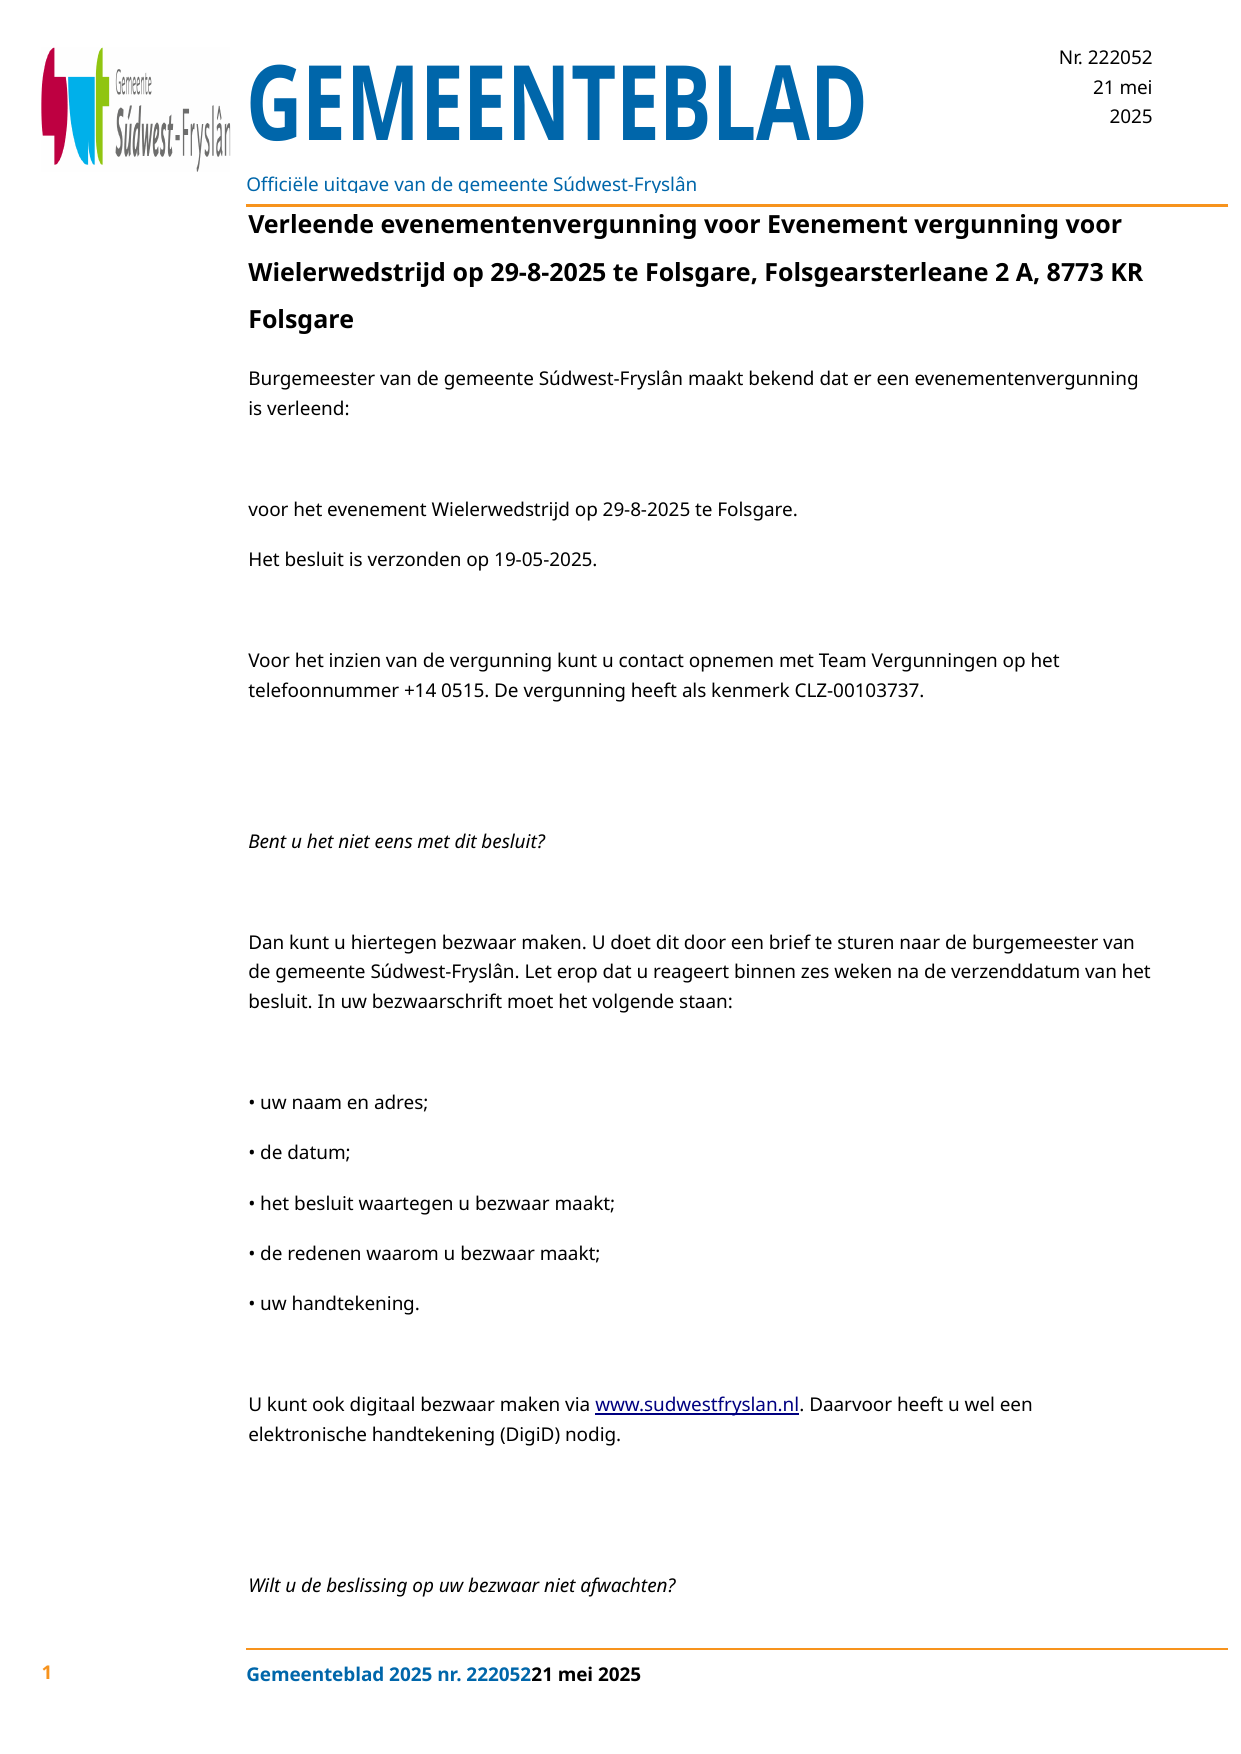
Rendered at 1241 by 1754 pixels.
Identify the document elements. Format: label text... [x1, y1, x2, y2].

picture [41, 47, 231, 172]
text Wilt u de beslissing op uw bezwaar niet afwachten? [248, 1572, 1152, 1598]
text Voor het inzien van de vergunning kunt u contact opnemen met Team Vergunningen op het telefoonnummer +14 0515. De vergunning heeft als kenmerk CLZ-00103737. [248, 647, 1152, 702]
text Burgemeester van de gemeente Súdwest-Fryslân maakt bekend dat er een evenementenvergunning is verleend: [248, 366, 1152, 421]
text Bent u het niet eens met dit besluit? [248, 828, 1152, 854]
text Het besluit is verzonden op 19-05-2025. [248, 546, 1152, 572]
text • de redenen waarom u bezwaar maakt; [248, 1240, 1152, 1266]
text • de datum; [248, 1139, 1152, 1165]
text • uw handtekening. [248, 1291, 1152, 1316]
text U kunt ook digitaal bezwaar maken via www.sudwestfryslan.nl. Daarvoor heeft u wel een elektronische handtekening (DigiD) nodig. [248, 1391, 1152, 1447]
text • het besluit waartegen u bezwaar maakt; [248, 1190, 1152, 1215]
text Verleende evenementenvergunning voor Evenement vergunning voor Wielerwedstrijd op 29-8-2025 te Folsgare, Folsgearsterleane 2 A, 8773 KR Folsgare [248, 207, 1152, 336]
text • uw naam en adres; [248, 1089, 1152, 1114]
text Dan kunt u hiertegen bezwaar maken. U doet dit door een brief te sturen naar de burgemeester van de gemeente Súdwest-Fryslân. Let erop dat u reageert binnen zes weken na de verzenddatum van het besluit. In uw bezwaarschrift moet het volgende staan: [248, 929, 1152, 1014]
text voor het evenement Wielerwedstrijd op 29-8-2025 te Folsgare. [248, 496, 1152, 522]
